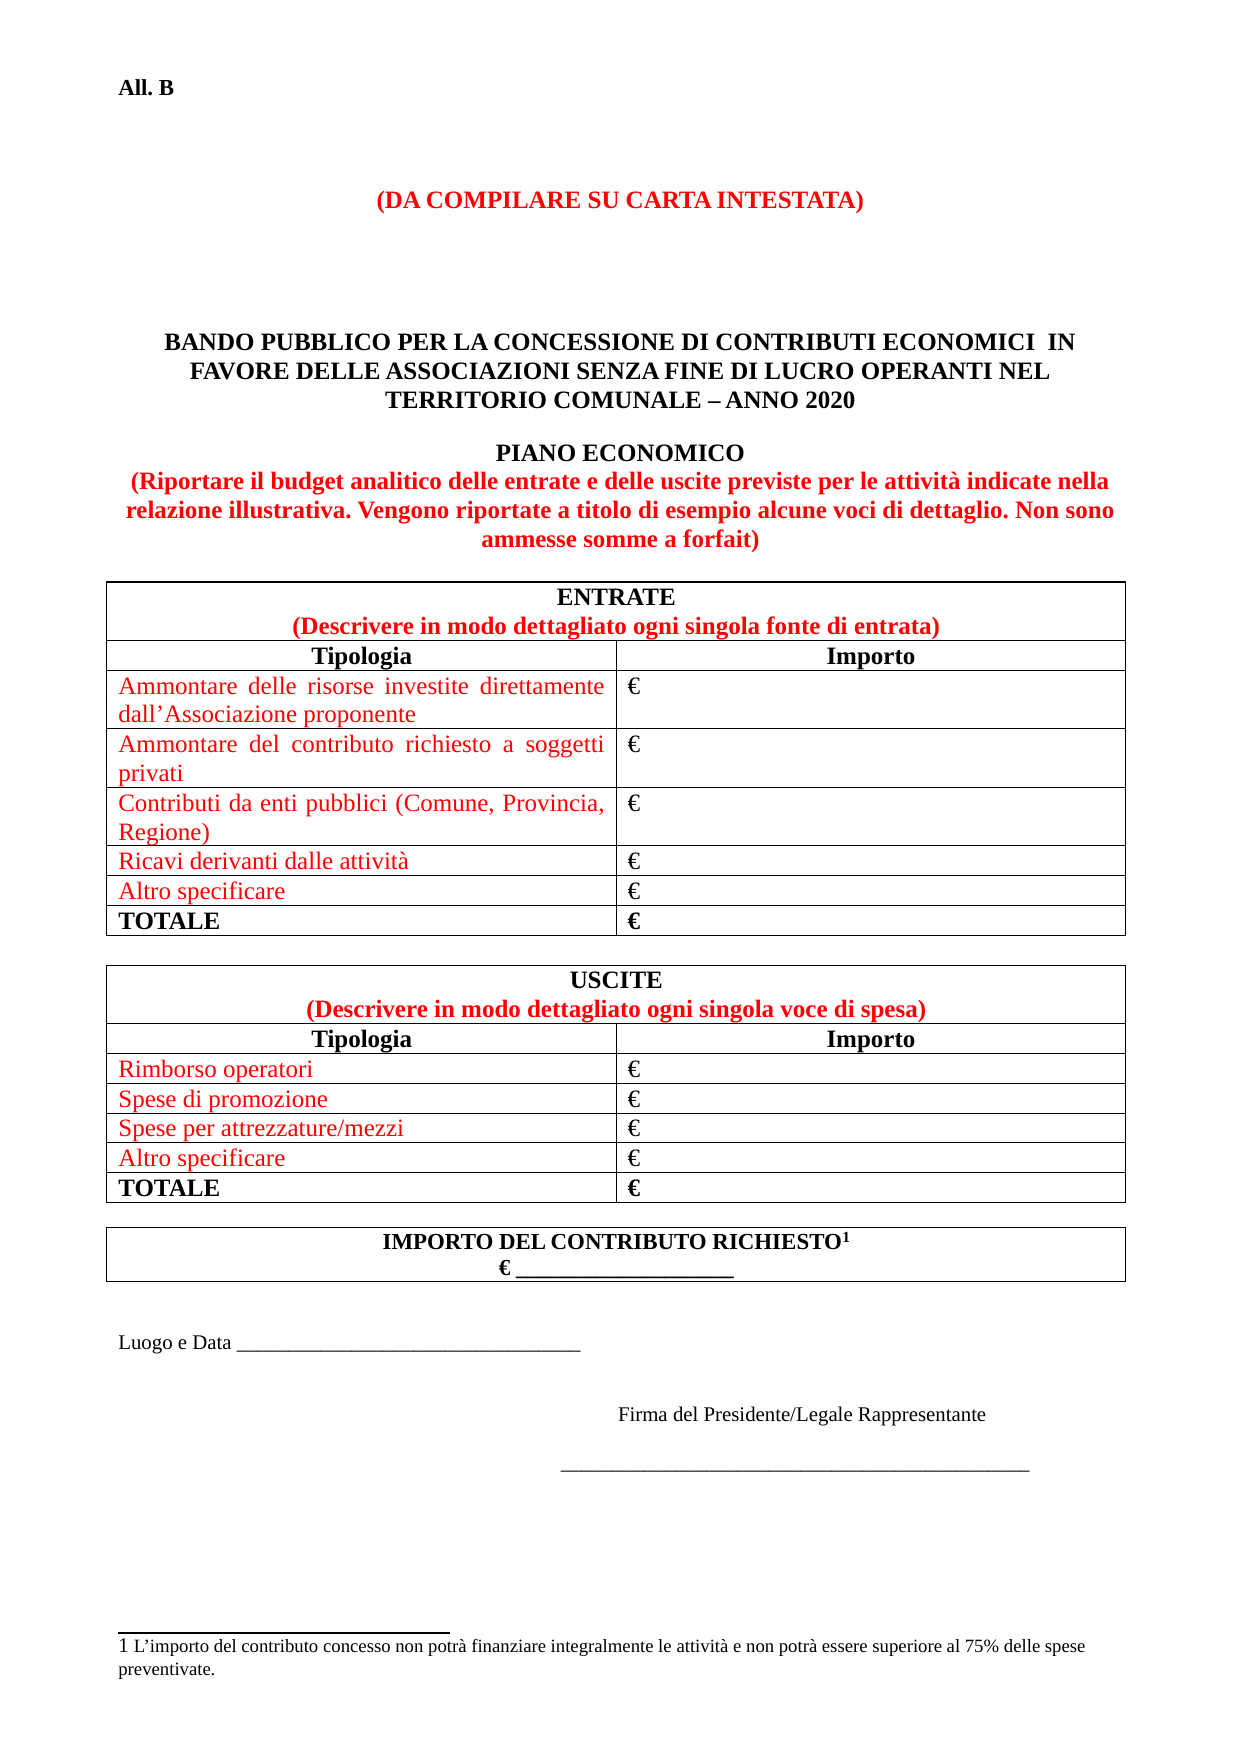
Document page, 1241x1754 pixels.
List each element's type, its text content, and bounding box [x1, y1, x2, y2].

table_cell Spese per attrezzature/mezzi [107, 1114, 616, 1142]
table_cell € [617, 906, 1125, 935]
table_cell Ammontare del contributo richiesto a soggetti privati [107, 729, 616, 787]
table_cell TOTALE [107, 1173, 616, 1202]
table_cell Ricavi derivanti dalle attività [107, 846, 616, 875]
table_cell € [617, 1143, 1125, 1172]
text Firma del Presidente/Legale Rappresentante [561, 1402, 1122, 1426]
table_cell Ammontare delle risorse investite direttamente dall’Associazione proponente [107, 671, 616, 728]
text (DA COMPILARE SU CARTA INTESTATA) [118, 185, 1122, 214]
table_header USCITE (Descrivere in modo dettagliato ogni singola voce di spesa) [107, 966, 1125, 1023]
table_cell Tipologia [107, 1024, 616, 1053]
table_cell € [617, 729, 1125, 787]
table_cell Importo [617, 1024, 1125, 1053]
text Luogo e Data _________________________________ [118, 1330, 1122, 1354]
table_cell € [617, 671, 1125, 728]
table_cell TOTALE [107, 906, 616, 935]
text PIANO ECONOMICO [118, 438, 1122, 466]
table_header IMPORTO DEL CONTRIBUTO RICHIESTO € ___________________ [107, 1228, 1125, 1281]
table_cell Rimborso operatori [107, 1054, 616, 1083]
table_cell € [617, 1173, 1125, 1202]
table_cell € [617, 846, 1125, 875]
table_cell € [617, 788, 1125, 845]
table_cell Tipologia [107, 641, 616, 670]
text _____________________________________________ [561, 1450, 1122, 1474]
table_cell € [617, 876, 1125, 905]
table_cell Spese di promozione [107, 1084, 616, 1112]
table_cell Contributi da enti pubblici (Comune, Provincia, Regione) [107, 788, 616, 845]
table_cell Importo [617, 641, 1125, 670]
table_cell € [617, 1054, 1125, 1083]
table_cell € [617, 1084, 1125, 1112]
table_cell Altro specificare [107, 1143, 616, 1172]
table_header ENTRATE (Descrivere in modo dettagliato ogni singola fonte di entrata) [107, 583, 1125, 640]
subtitle BANDO PUBBLICO PER LA CONCESSIONE DI CONTRIBUTI ECONOMICI IN FAVORE DELLE ASSOCIAZIONI SENZA FINE DI LUCRO OPERANTI NEL TERRITORIO COMUNALE – ANNO 2020 [118, 327, 1122, 413]
text (Riportare il budget analitico delle entrate e delle uscite previste per le attività indicate nella relazione illustrativa. Vengono riportate a titolo di esempio alcune voci di dettaglio. Non sono ammesse somme a forfait) [118, 466, 1122, 553]
table_cell Altro specificare [107, 876, 616, 905]
table_cell € [617, 1114, 1125, 1142]
